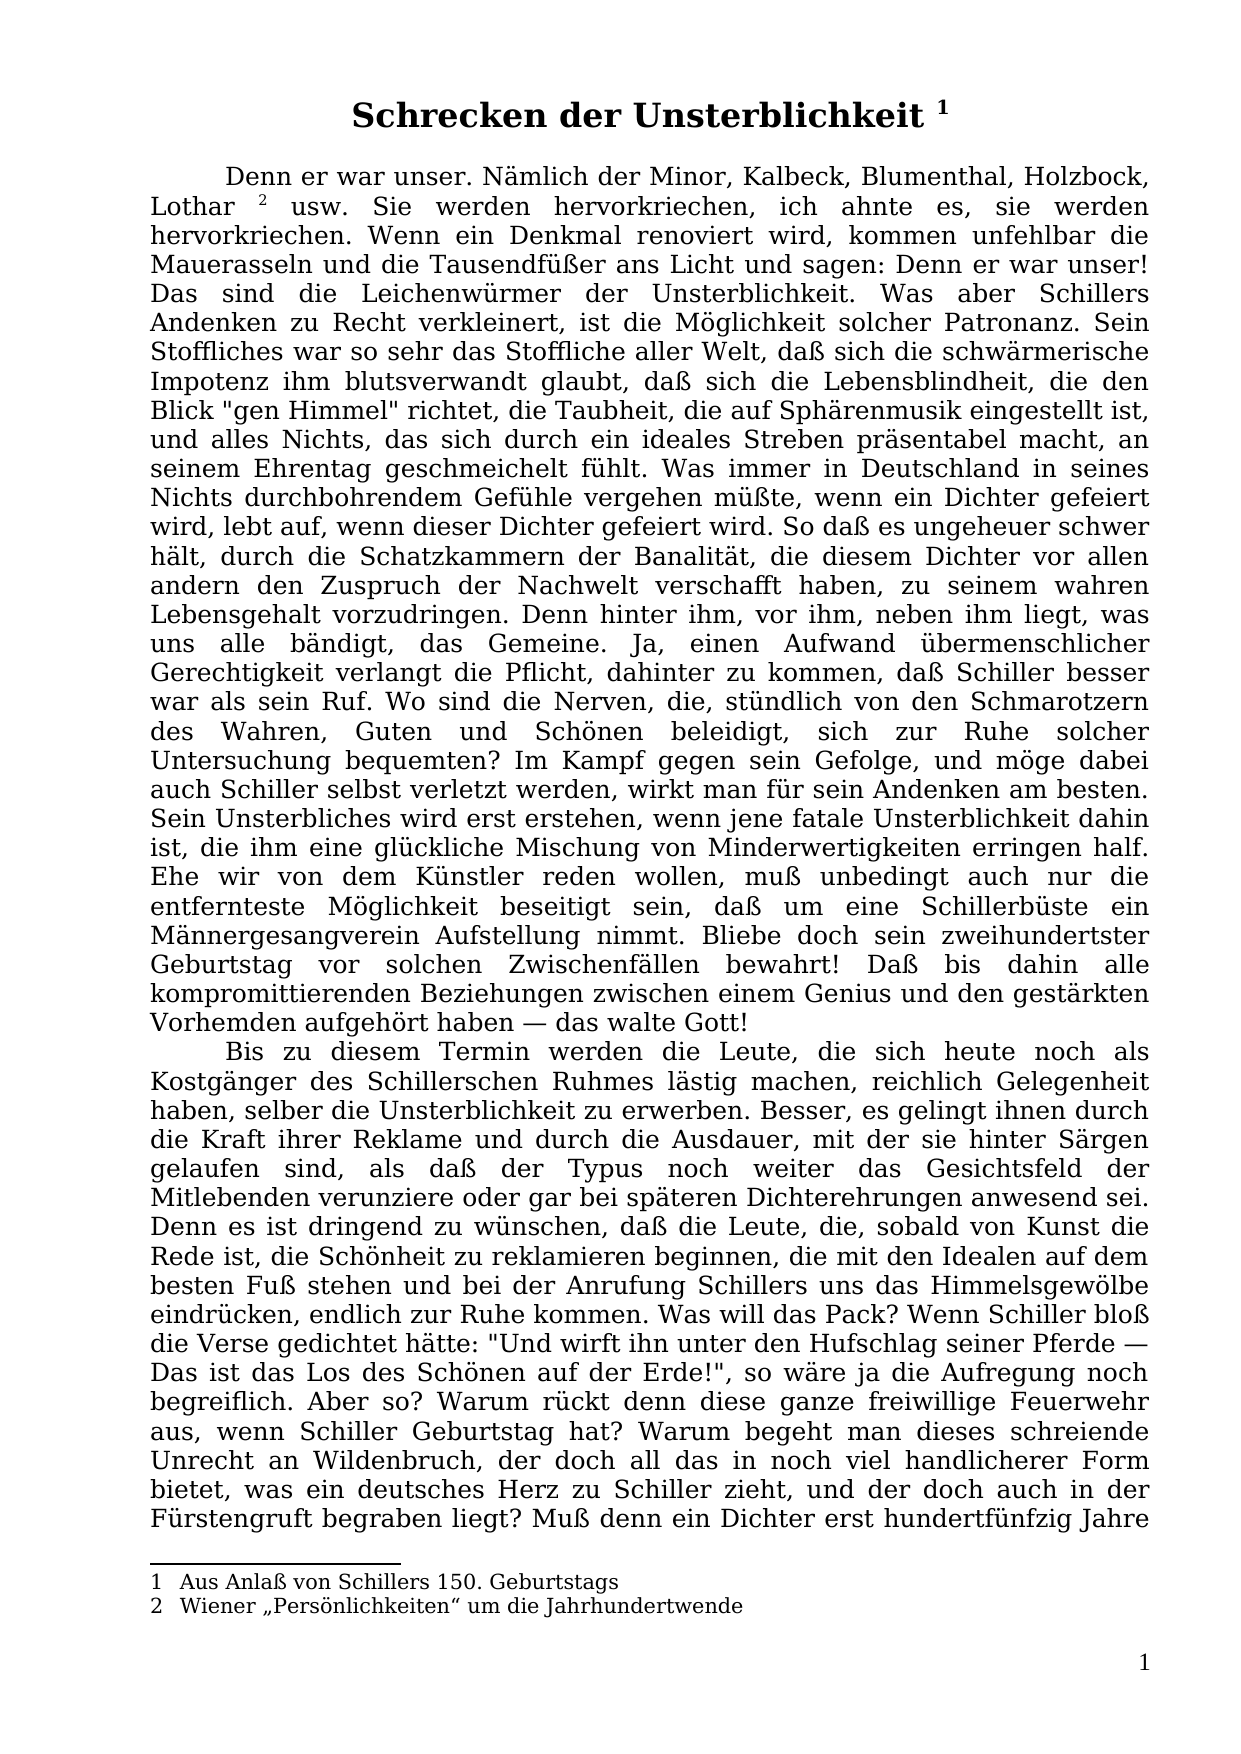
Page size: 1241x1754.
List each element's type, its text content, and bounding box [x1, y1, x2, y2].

text Wiener „Persönlichkeiten“ um die Jahrhundertwende [150, 1594, 1151, 1618]
text Aus Anlaß von Schillers 150. Geburtstags [150, 1570, 1151, 1594]
text Bis zu diesem Termin werden die Leute, die sich heute noch als Kostgänger des Schillerschen Ruhmes lästig machen, reichlich Gelegenheit haben, selber die Unsterblichkeit zu erwerben. Besser, es gelingt ihnen durch die Kraft ihrer Reklame und durch die Ausdauer, mit der sie hinter Särgen gelaufen sind, als daß der Typus noch weiter das Gesichtsfeld der Mitlebenden verunziere oder gar bei späteren Dichterehrungen anwesend sei. Denn es ist dringend zu wünschen, daß die Leute, die, sobald von Kunst die Rede ist, die Schönheit zu reklamieren beginnen, die mit den Idealen auf dem besten Fuß stehen und bei der Anrufung Schillers uns das Himmelsgewölbe eindrücken, endlich zur Ruhe kommen. Was will das Pack? Wenn Schiller bloß die Verse gedichtet hätte: "Und wirft ihn unter den Hufschlag seiner Pferde — Das ist das Los des Schönen auf der Erde!", so wäre ja die Aufregung noch begreiflich. Aber so? Warum rückt denn diese ganze freiwillige Feuerwehr aus, wenn Schiller Geburtstag hat? Warum begeht man dieses schreiende Unrecht an Wildenbruch, der doch all das in noch viel handlicherer Form bietet, was ein deutsches Herz zu Schiller zieht, und der doch auch in der Fürstengruft begraben liegt? Muß denn ein Dichter erst hundertfünfzig Jahre [150, 1037, 1151, 1533]
text Schrecken der Unsterblichkeit [150, 75, 1151, 135]
text Denn er war unser. Nämlich der Minor, Kalbeck, Blumenthal, Holzbock, Lothar usw. Sie werden hervorkriechen, ich ahnte es, sie werden hervorkriechen. Wenn ein Denkmal renoviert wird, kommen unfehlbar die Mauerasseln und die Tausendfüßer ans Licht und sagen: Denn er war unser! Das sind die Leichenwürmer der Unsterblichkeit. Was aber Schillers Andenken zu Recht verkleinert, ist die Möglichkeit solcher Patronanz. Sein Stoffliches war so sehr das Stoffliche aller Welt, daß sich die schwärmerische Impotenz ihm blutsverwandt glaubt, daß sich die Lebensblindheit, die den Blick "gen Himmel" richtet, die Taubheit, die auf Sphärenmusik eingestellt ist, und alles Nichts, das sich durch ein ideales Streben präsentabel macht, an seinem Ehrentag geschmeichelt fühlt. Was immer in Deutschland in seines Nichts durchbohrendem Gefühle vergehen müßte, wenn ein Dichter gefeiert wird, lebt auf, wenn dieser Dichter gefeiert wird. So daß es ungeheuer schwer hält, durch die Schatzkammern der Banalität, die diesem Dichter vor allen andern den Zuspruch der Nachwelt verschafft haben, zu seinem wahren Lebensgehalt vorzudringen. Denn hinter ihm, vor ihm, neben ihm liegt, was uns alle bändigt, das Gemeine. Ja, einen Aufwand übermenschlicher Gerechtigkeit verlangt die Pflicht, dahinter zu kommen, daß Schiller besser war als sein Ruf. Wo sind die Nerven, die, stündlich von den Schmarotzern des Wahren, Guten und Schönen beleidigt, sich zur Ruhe solcher Untersuchung bequemten? Im Kampf gegen sein Gefolge, und möge dabei auch Schiller selbst verletzt werden, wirkt man für sein Andenken am besten. Sein Unsterbliches wird erst erstehen, wenn jene fatale Unsterblichkeit dahin ist, die ihm eine glückliche Mischung von Minderwertigkeiten erringen half. Ehe wir von dem Künstler reden wollen, muß unbedingt auch nur die entfernteste Möglichkeit beseitigt sein, daß um eine Schillerbüste ein Männergesangverein Aufstellung nimmt. Bliebe doch sein zweihundertster Geburtstag vor solchen Zwischenfällen bewahrt! Daß bis dahin alle kompromittierenden Beziehungen zwischen einem Genius und den gestärkten Vorhemden aufgehört haben — das walte Gott! [150, 135, 1151, 1037]
